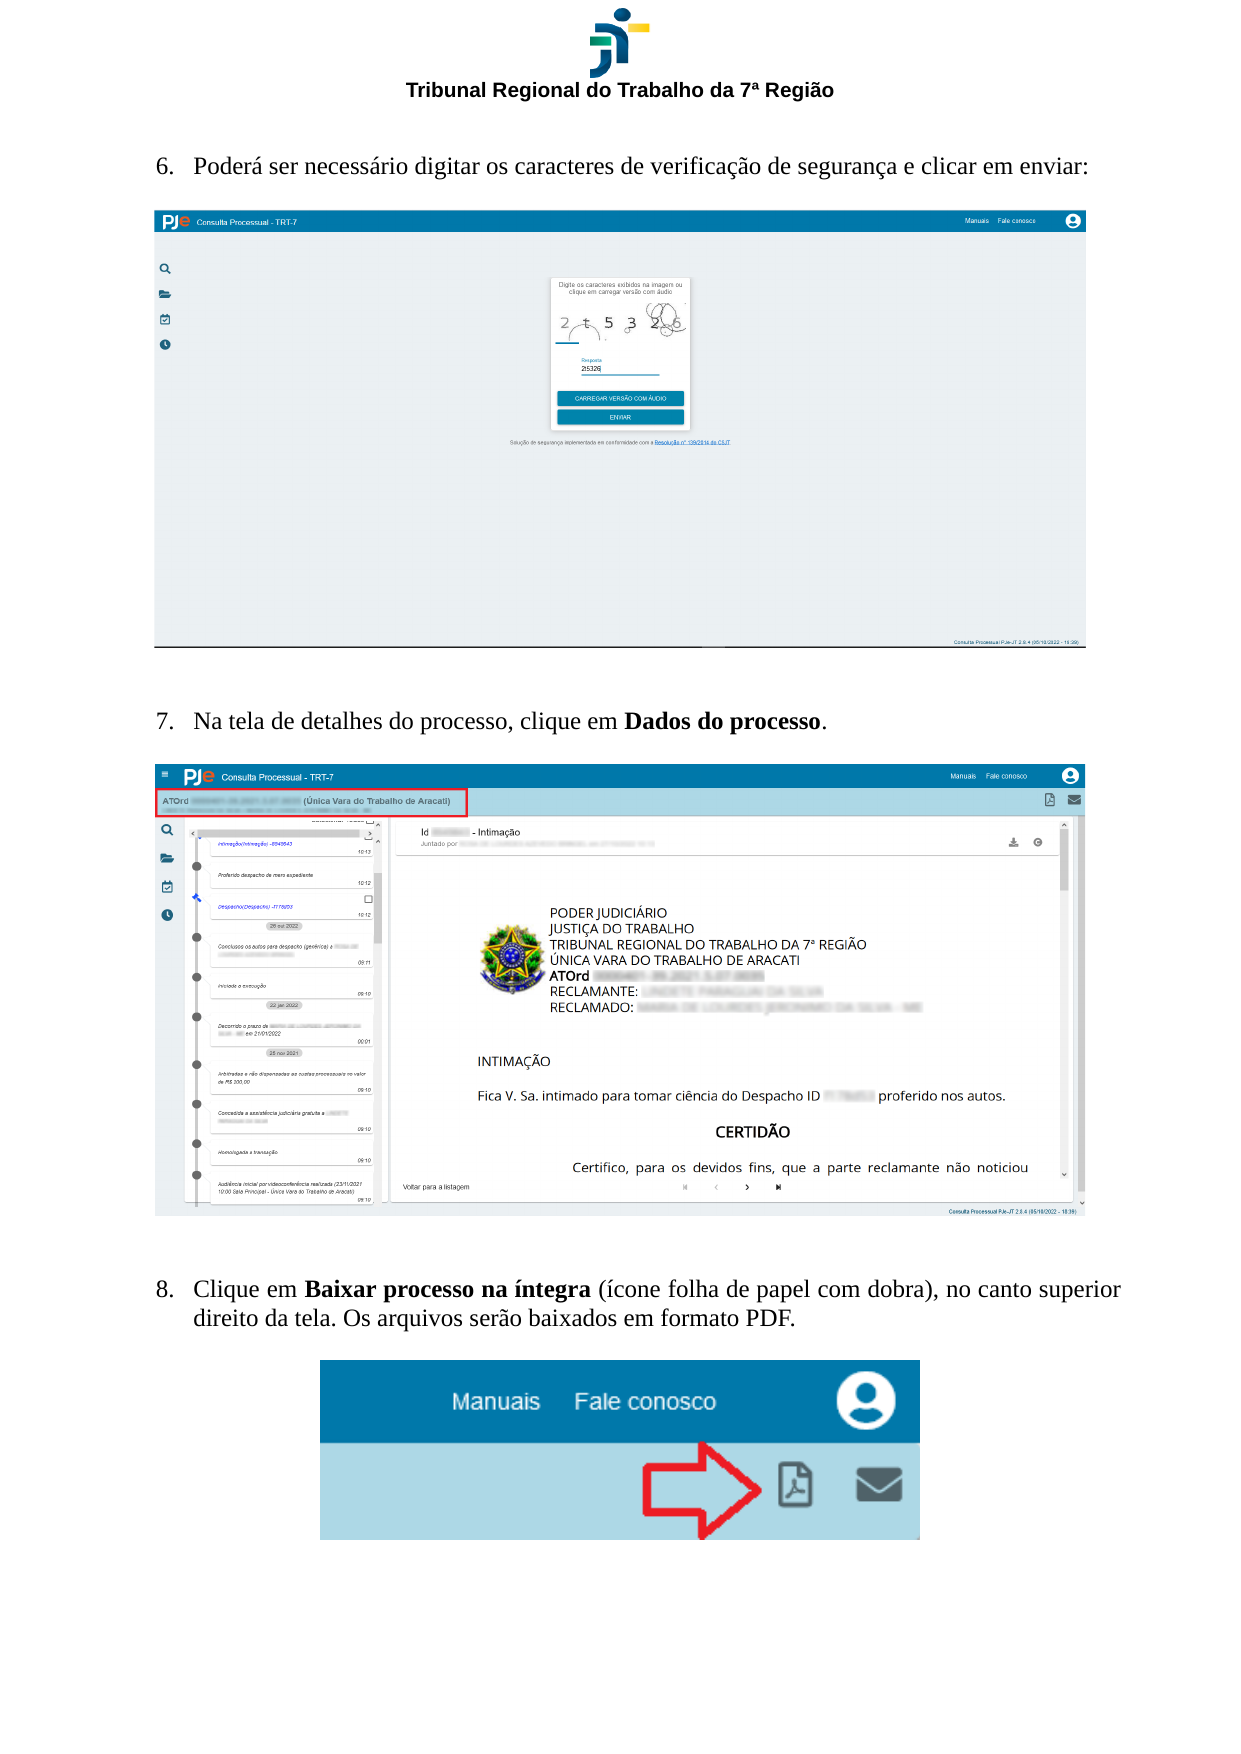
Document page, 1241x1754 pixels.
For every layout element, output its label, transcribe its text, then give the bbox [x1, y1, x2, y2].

list Clique em Baixar processo na íntegra (ícone folha de papel com dobra), no canto superior direito da tela. Os arquivos serão baixados em formato PDF. [156, 1274, 1122, 1331]
list Na tela de detalhes do processo, clique em Dados do processo. [156, 706, 1122, 735]
list Poderá ser necessário digitar os caracteres de verificação de segurança e clicar em enviar: [156, 151, 1122, 180]
